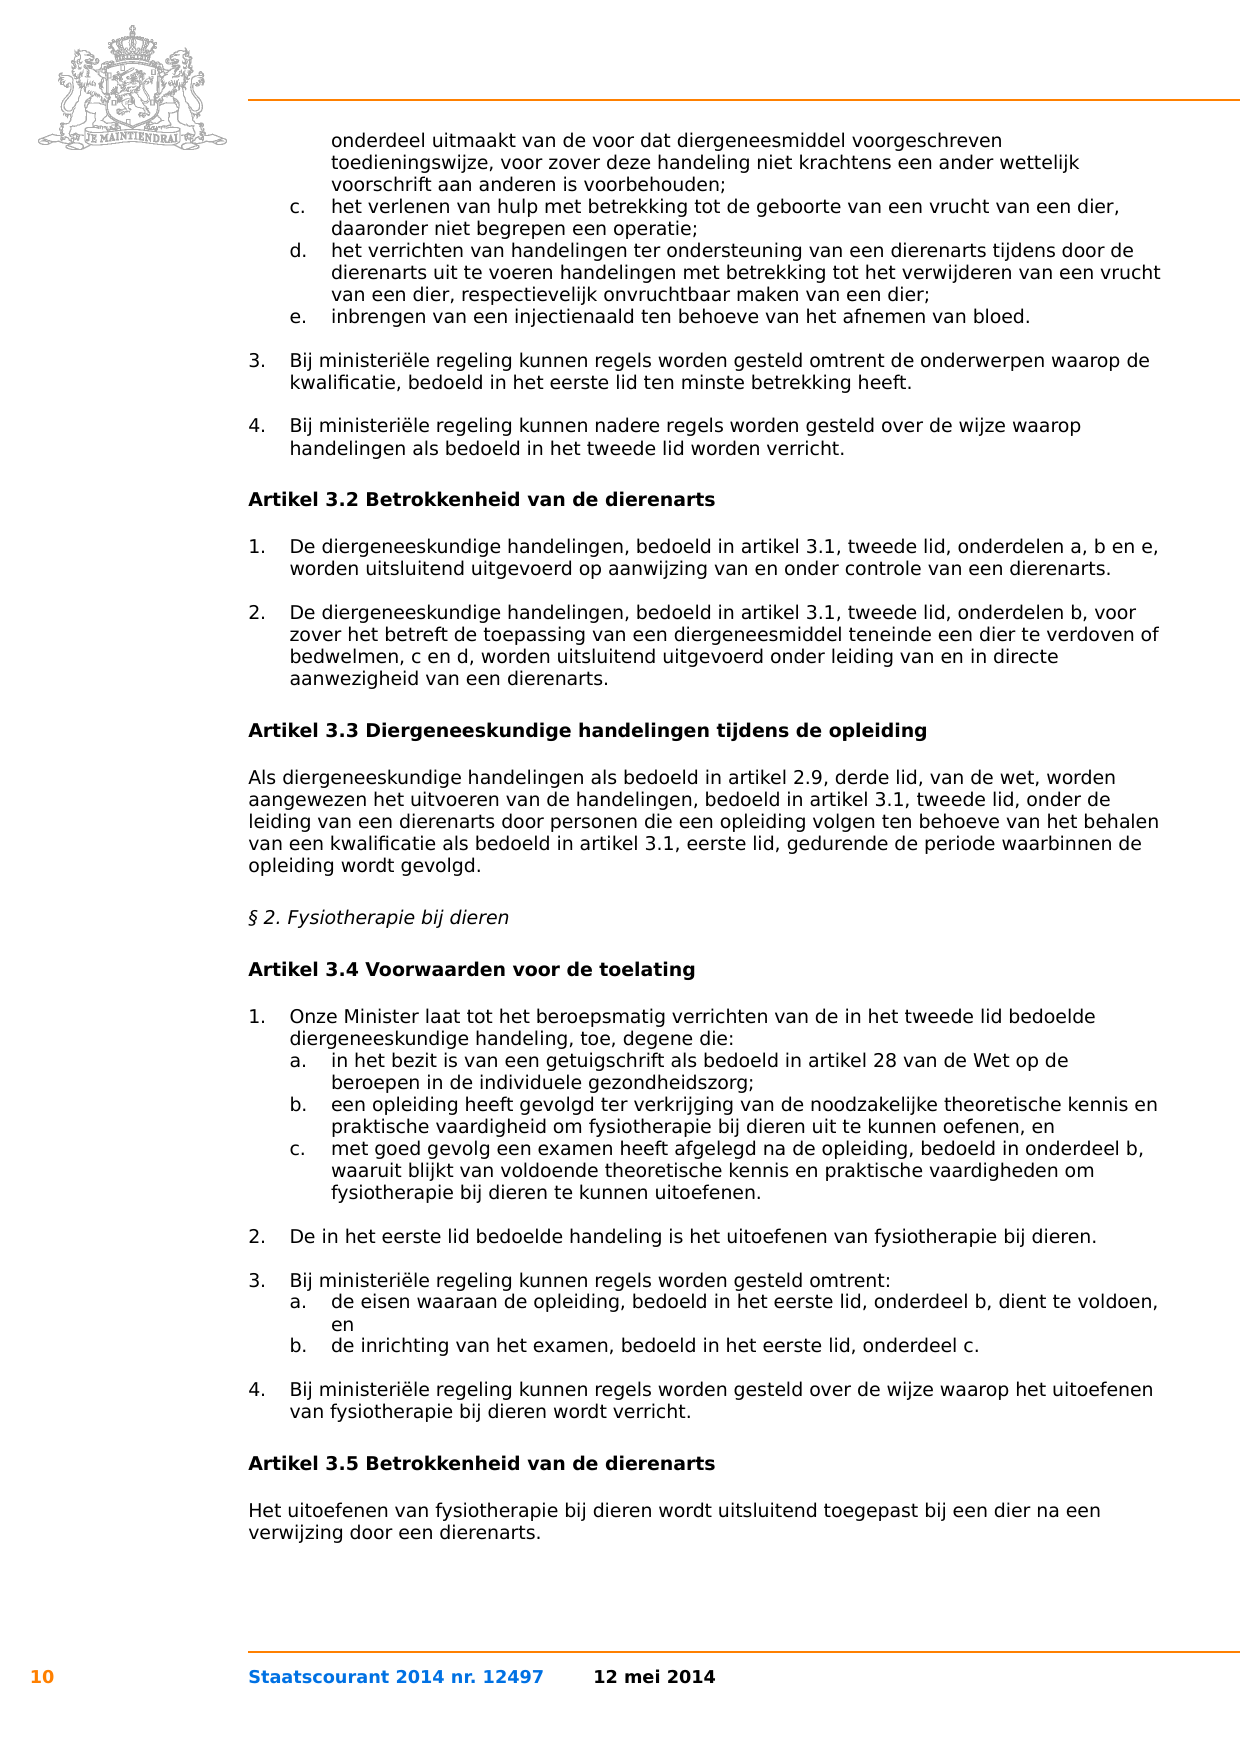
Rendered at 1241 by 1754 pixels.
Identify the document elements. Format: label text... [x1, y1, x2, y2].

text 3. Bij ministeriële regeling kunnen regels worden gesteld omtrent de onderwerpen waarop de kwalificatie, bedoeld in het eerste lid ten minste betrekking heeft. [248, 349, 1163, 393]
text a. in het bezit is van een getuigschrift als bedoeld in artikel 28 van de Wet op de beroepen in de individuele gezondheidszorg; [289, 1050, 1163, 1094]
text 4. Bij ministeriële regeling kunnen regels worden gesteld over de wijze waarop het uitoefenen van fysiotherapie bij dieren wordt verricht. [248, 1379, 1163, 1423]
text d. het verrichten van handelingen ter ondersteuning van een dierenarts tijdens door de dierenarts uit te voeren handelingen met betrekking tot het verwijderen van een vrucht van een dier, respectievelijk onvruchtbaar maken van een dier; [289, 240, 1163, 306]
subtitle § 2. Fysiotherapie bij dieren [248, 907, 1163, 929]
text 2. De in het eerste lid bedoelde handeling is het uitoefenen van fysiotherapie bij dieren. [248, 1226, 1163, 1248]
text b. de inrichting van het examen, bedoeld in het eerste lid, onderdeel c. [289, 1335, 1163, 1357]
text 1. De diergeneeskundige handelingen, bedoeld in artikel 3.1, tweede lid, onderdelen a, b en e, worden uitsluitend uitgevoerd op aanwijzing van en onder controle van een dierenarts. [248, 536, 1163, 580]
text 2. De diergeneeskundige handelingen, bedoeld in artikel 3.1, tweede lid, onderdelen b, voor zover het betreft de toepassing van een diergeneesmiddel teneinde een dier te verdoven of bedwelmen, c en d, worden uitsluitend uitgevoerd onder leiding van en in directe aanwezigheid van een dierenarts. [248, 602, 1163, 690]
text e. inbrengen van een injectienaald ten behoeve van het afnemen van bloed. [289, 306, 1163, 328]
subtitle Artikel 3.5 Betrokkenheid van de dierenarts [248, 1453, 1163, 1475]
subtitle Artikel 3.3 Diergeneeskundige handelingen tijdens de opleiding [248, 720, 1163, 742]
text 3. Bij ministeriële regeling kunnen regels worden gesteld omtrent: [248, 1269, 1163, 1291]
text 1. Onze Minister laat tot het beroepsmatig verrichten van de in het tweede lid bedoelde diergeneeskundige handeling, toe, degene die: [248, 1006, 1163, 1050]
text a. de eisen waaraan de opleiding, bedoeld in het eerste lid, onderdeel b, dient te voldoen, en [289, 1291, 1163, 1335]
text Als diergeneeskundige handelingen als bedoeld in artikel 2.9, derde lid, van de wet, worden aangewezen het uitvoeren van de handelingen, bedoeld in artikel 3.1, tweede lid, onder de leiding van een dierenarts door personen die een opleiding volgen ten behoeve van het behalen van een kwalificatie als bedoeld in artikel 3.1, eerste lid, gedurende de periode waarbinnen de opleiding wordt gevolgd. [248, 767, 1163, 877]
subtitle Artikel 3.4 Voorwaarden voor de toelating [248, 959, 1163, 981]
text 4. Bij ministeriële regeling kunnen nadere regels worden gesteld over de wijze waarop handelingen als bedoeld in het tweede lid worden verricht. [248, 415, 1163, 459]
subtitle Artikel 3.2 Betrokkenheid van de dierenarts [248, 489, 1163, 511]
text b. een opleiding heeft gevolgd ter verkrijging van de noodzakelijke theoretische kennis en praktische vaardigheid om fysiotherapie bij dieren uit te kunnen oefenen, en [289, 1094, 1163, 1138]
text onderdeel uitmaakt van de voor dat diergeneesmiddel voorgeschreven toedieningswijze, voor zover deze handeling niet krachtens een ander wettelijk voorschrift aan anderen is voorbehouden; [289, 130, 1163, 196]
text Het uitoefenen van fysiotherapie bij dieren wordt uitsluitend toegepast bij een dier na een verwijzing door een dierenarts. [248, 1500, 1163, 1544]
text c. met goed gevolg een examen heeft afgelegd na de opleiding, bedoeld in onderdeel b, waaruit blijkt van voldoende theoretische kennis en praktische vaardigheden om fysiotherapie bij dieren te kunnen uitoefenen. [289, 1138, 1163, 1204]
picture [38, 25, 227, 150]
text c. het verlenen van hulp met betrekking tot de geboorte van een vrucht van een dier, daaronder niet begrepen een operatie; [289, 196, 1163, 240]
